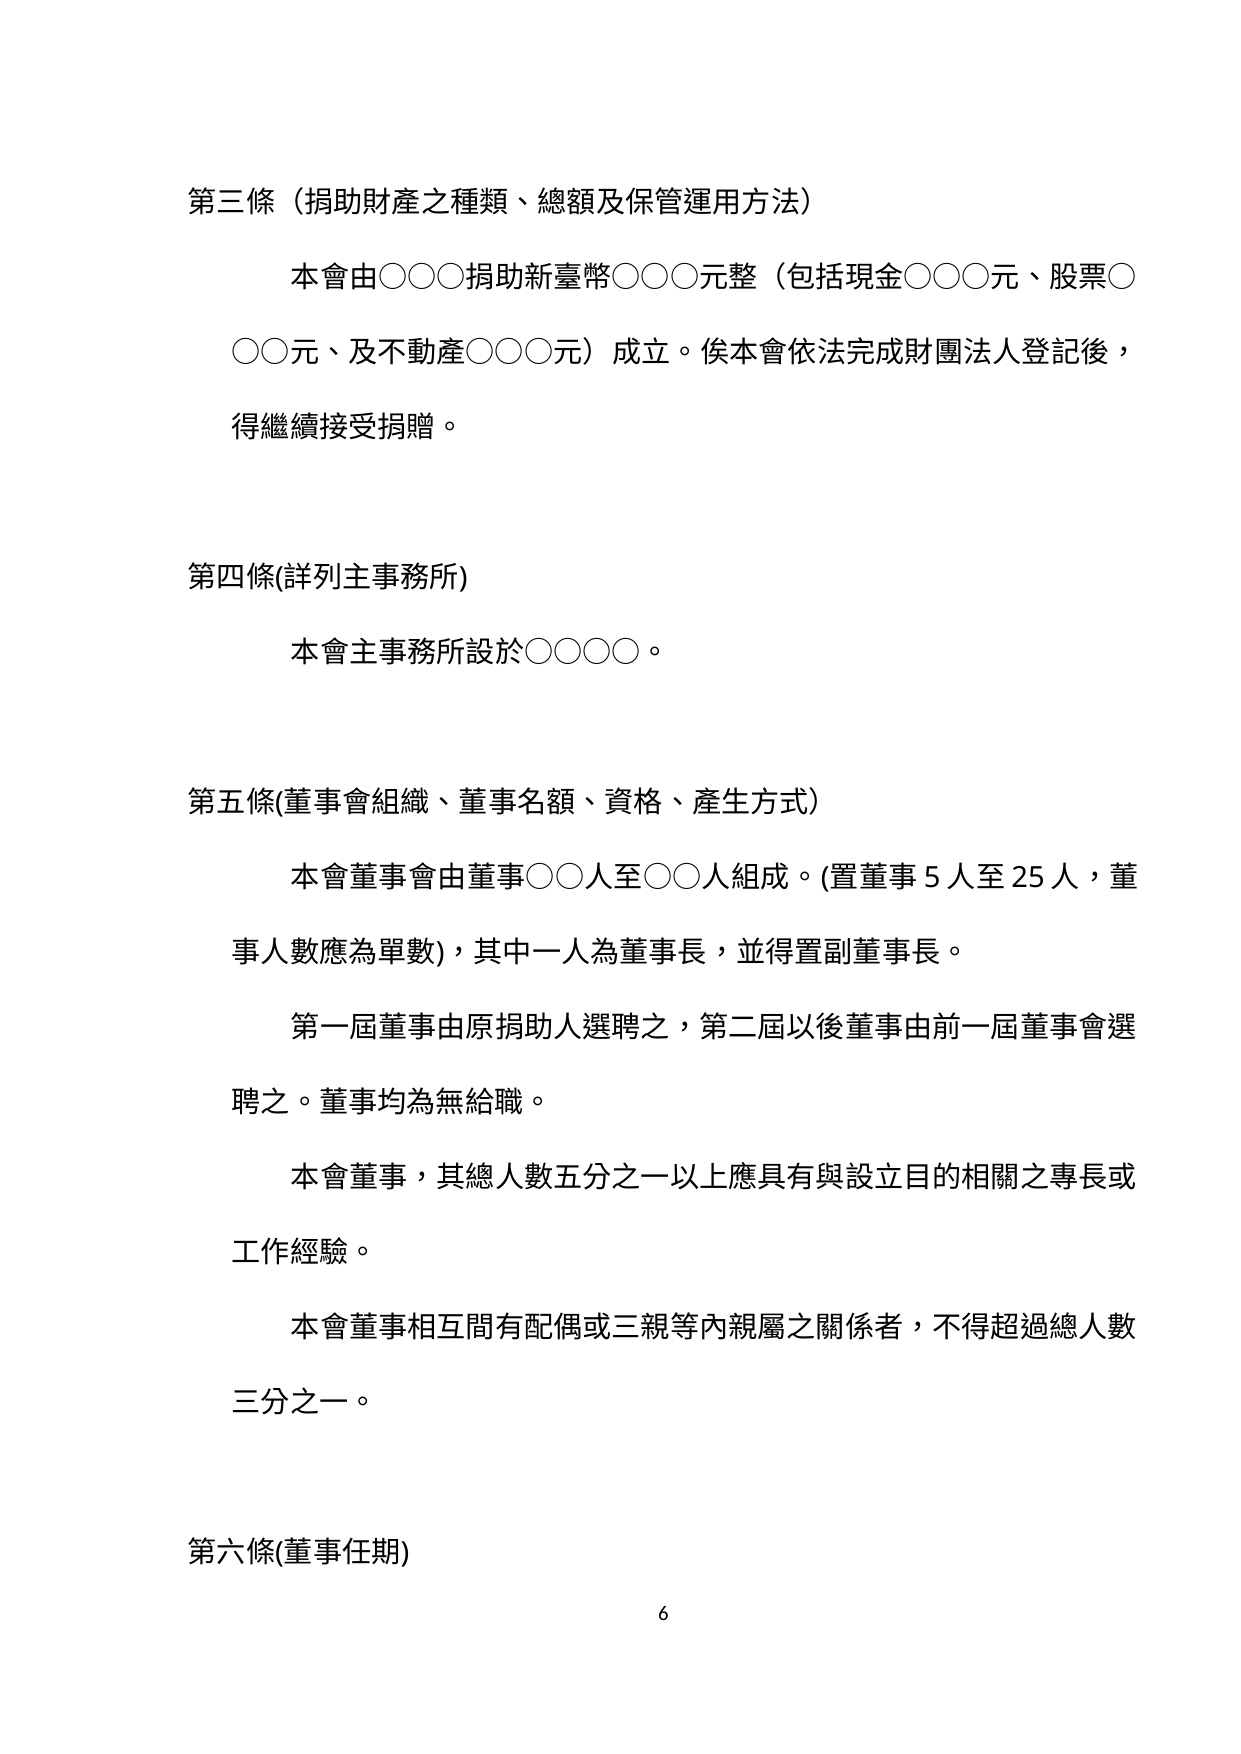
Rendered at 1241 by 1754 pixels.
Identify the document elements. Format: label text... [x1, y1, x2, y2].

text 本會董事相互間有配偶或三親等內親屬之關係者，不得超過總人數三分之一。 [231, 1287, 1139, 1437]
text 第一屆董事由原捐助人選聘之，第二屆以後董事由前一屆董事會選聘之。董事均為無給職。 [231, 987, 1139, 1137]
text 本會主事務所設於○○○○。 [231, 612, 1139, 687]
text 本會由○○○捐助新臺幣○○○元整（包括現金○○○元、股票○○○元、及不動產○○○元）成立。俟本會依法完成財團法人登記後，得繼續接受捐贈。 [231, 237, 1139, 462]
text 第四條(詳列主事務所) [187, 537, 1139, 612]
text 本會董事會由董事○○人至○○人組成。(置董事5人至25人，董事人數應為單數)，其中一人為董事長，並得置副董事長。 [231, 837, 1139, 987]
text 本會董事，其總人數五分之一以上應具有與設立目的相關之專長或工作經驗。 [231, 1137, 1139, 1287]
text 第三條（捐助財產之種類、總額及保管運用方法） [187, 162, 1139, 237]
text 第六條(董事任期) [187, 1512, 1139, 1587]
text 第五條(董事會組織、董事名額、資格、產生方式） [187, 762, 1139, 837]
